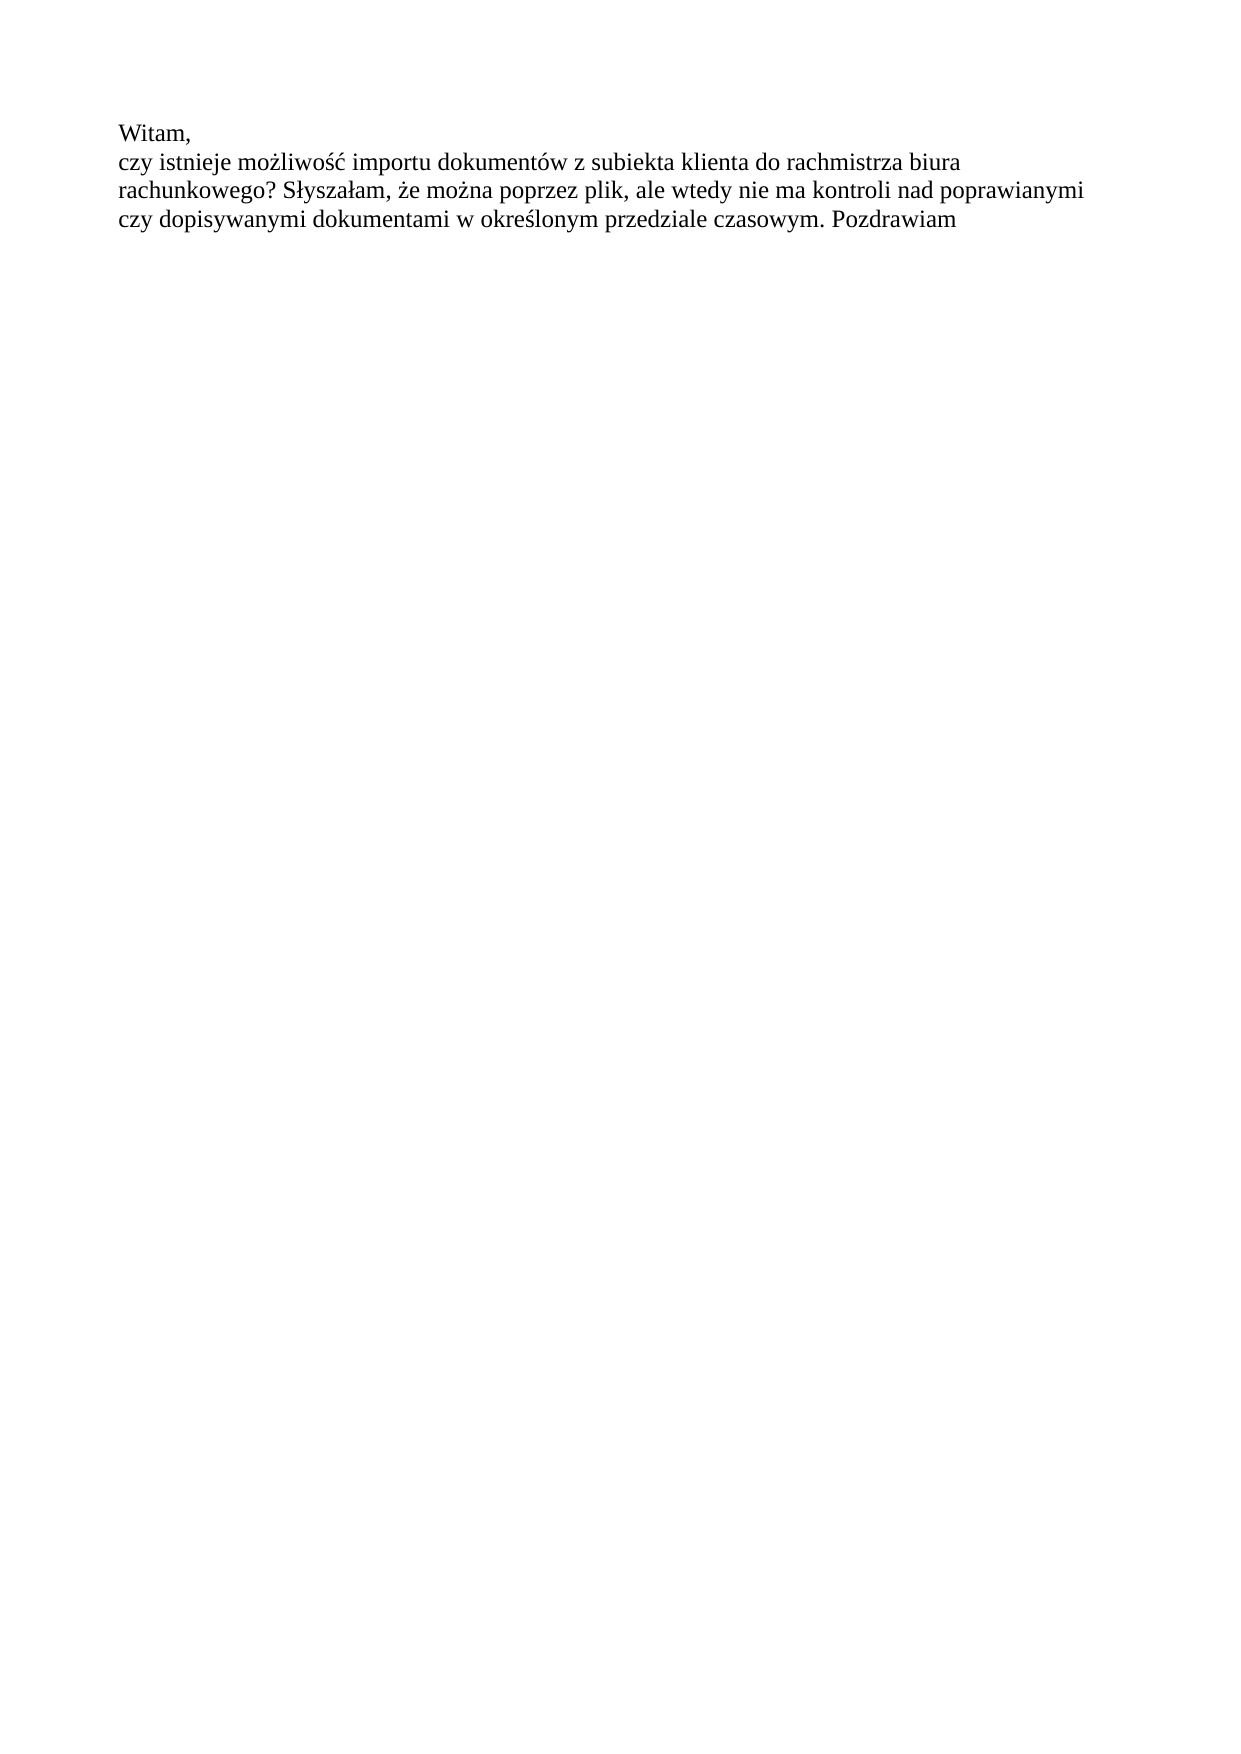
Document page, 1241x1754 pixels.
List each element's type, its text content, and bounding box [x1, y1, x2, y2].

text Witam, [118, 118, 1122, 147]
text czy istnieje możliwość importu dokumentów z subiekta klienta do rachmistrza biura rachunkowego? Słyszałam, że można poprzez plik, ale wtedy nie ma kontroli nad poprawianymi czy dopisywanymi dokumentami w określonym przedziale czasowym. Pozdrawiam [118, 147, 1122, 233]
